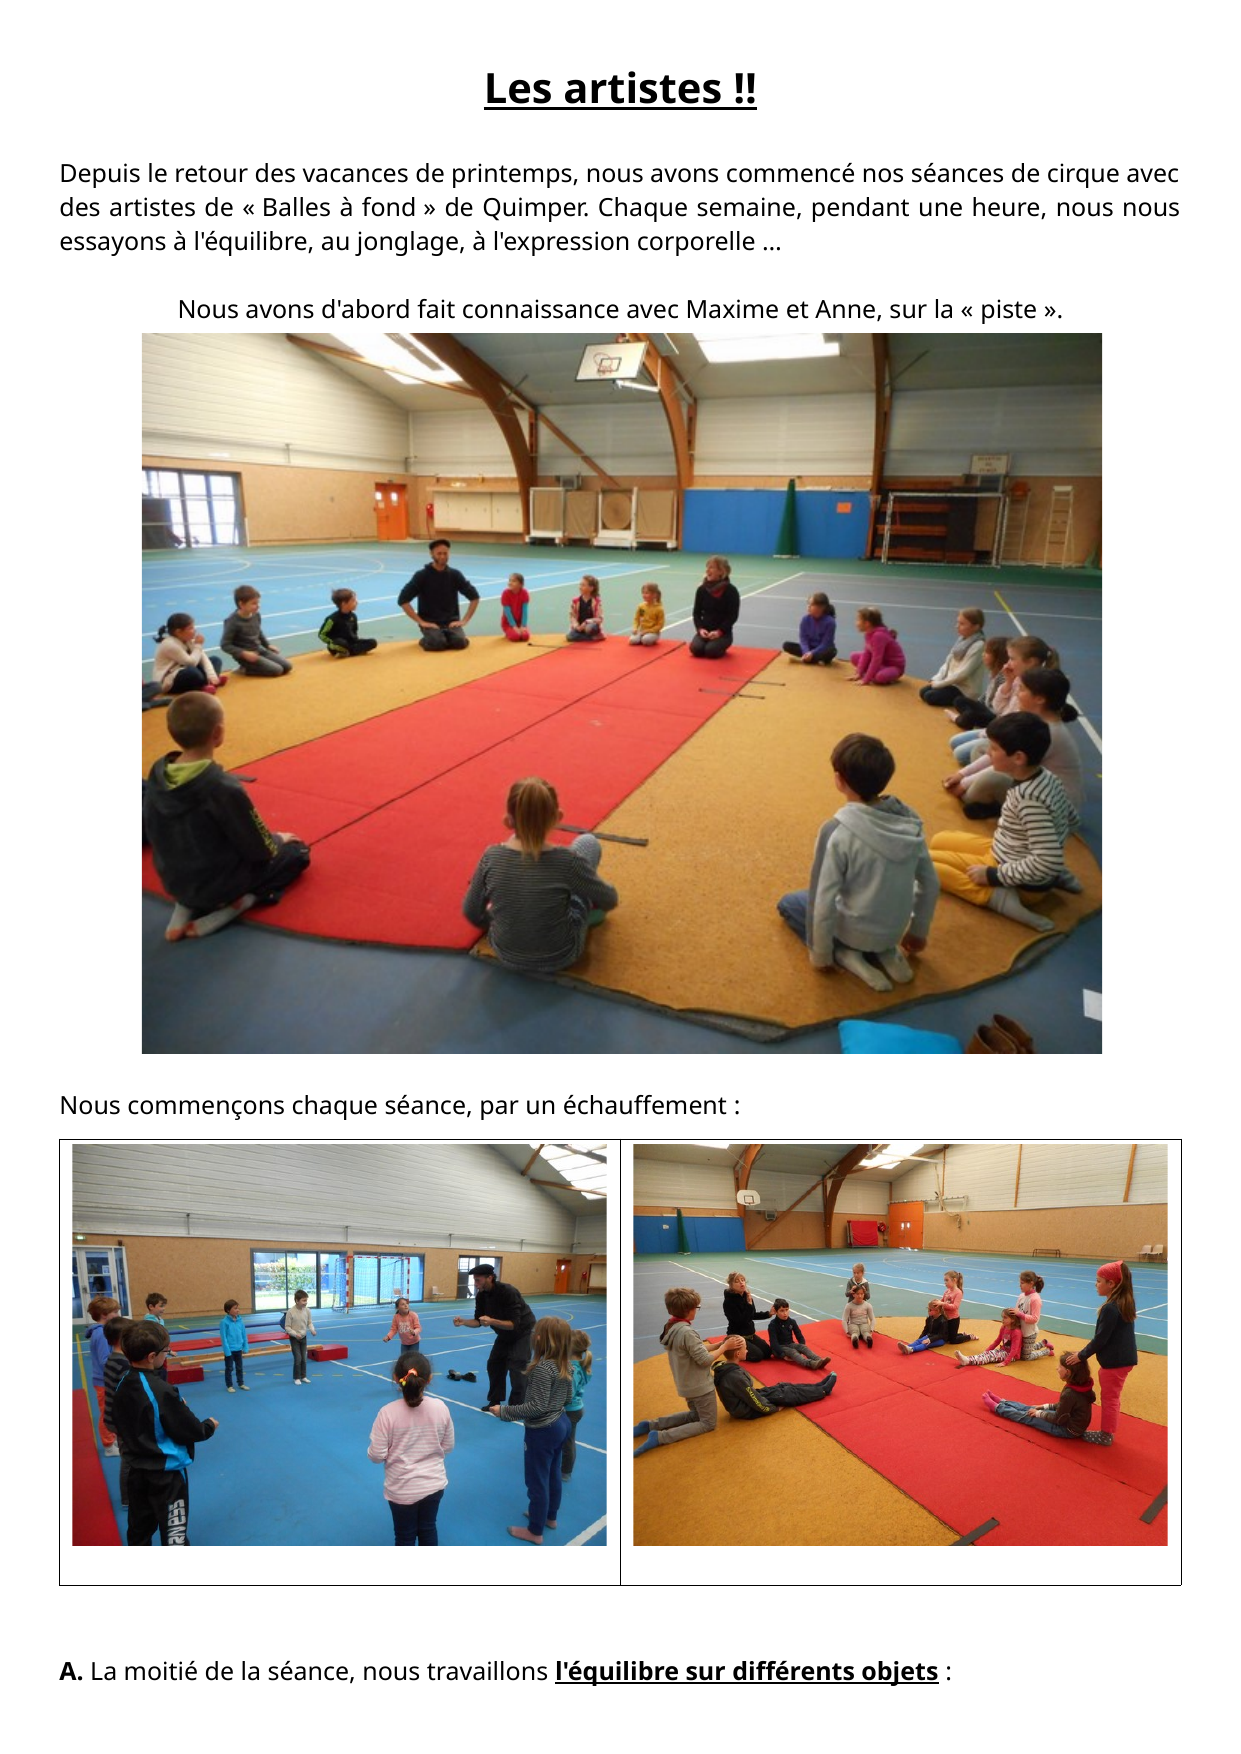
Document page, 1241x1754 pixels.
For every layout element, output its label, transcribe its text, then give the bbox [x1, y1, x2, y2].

table_header [60, 1140, 620, 1585]
table_header [621, 1140, 1181, 1585]
picture [633, 1144, 1168, 1546]
text Les artistes !! [59, 59, 1181, 116]
text A. La moitié de la séance, nous travaillons l'équilibre sur différents objets : [59, 1653, 1181, 1687]
picture [72, 1144, 607, 1546]
picture [141, 333, 1103, 1054]
text Nous commençons chaque séance, par un échauffement : [59, 1087, 1181, 1121]
text Depuis le retour des vacances de printemps, nous avons commencé nos séances de cirque avec des artistes de « Balles à fond » de Quimper. Chaque semaine, pendant une heure, nous nous essayons à l'équilibre, au jonglage, à l'expression corporelle … [59, 156, 1181, 258]
text Nous avons d'abord fait connaissance avec Maxime et Anne, sur la « piste ». [59, 292, 1181, 326]
